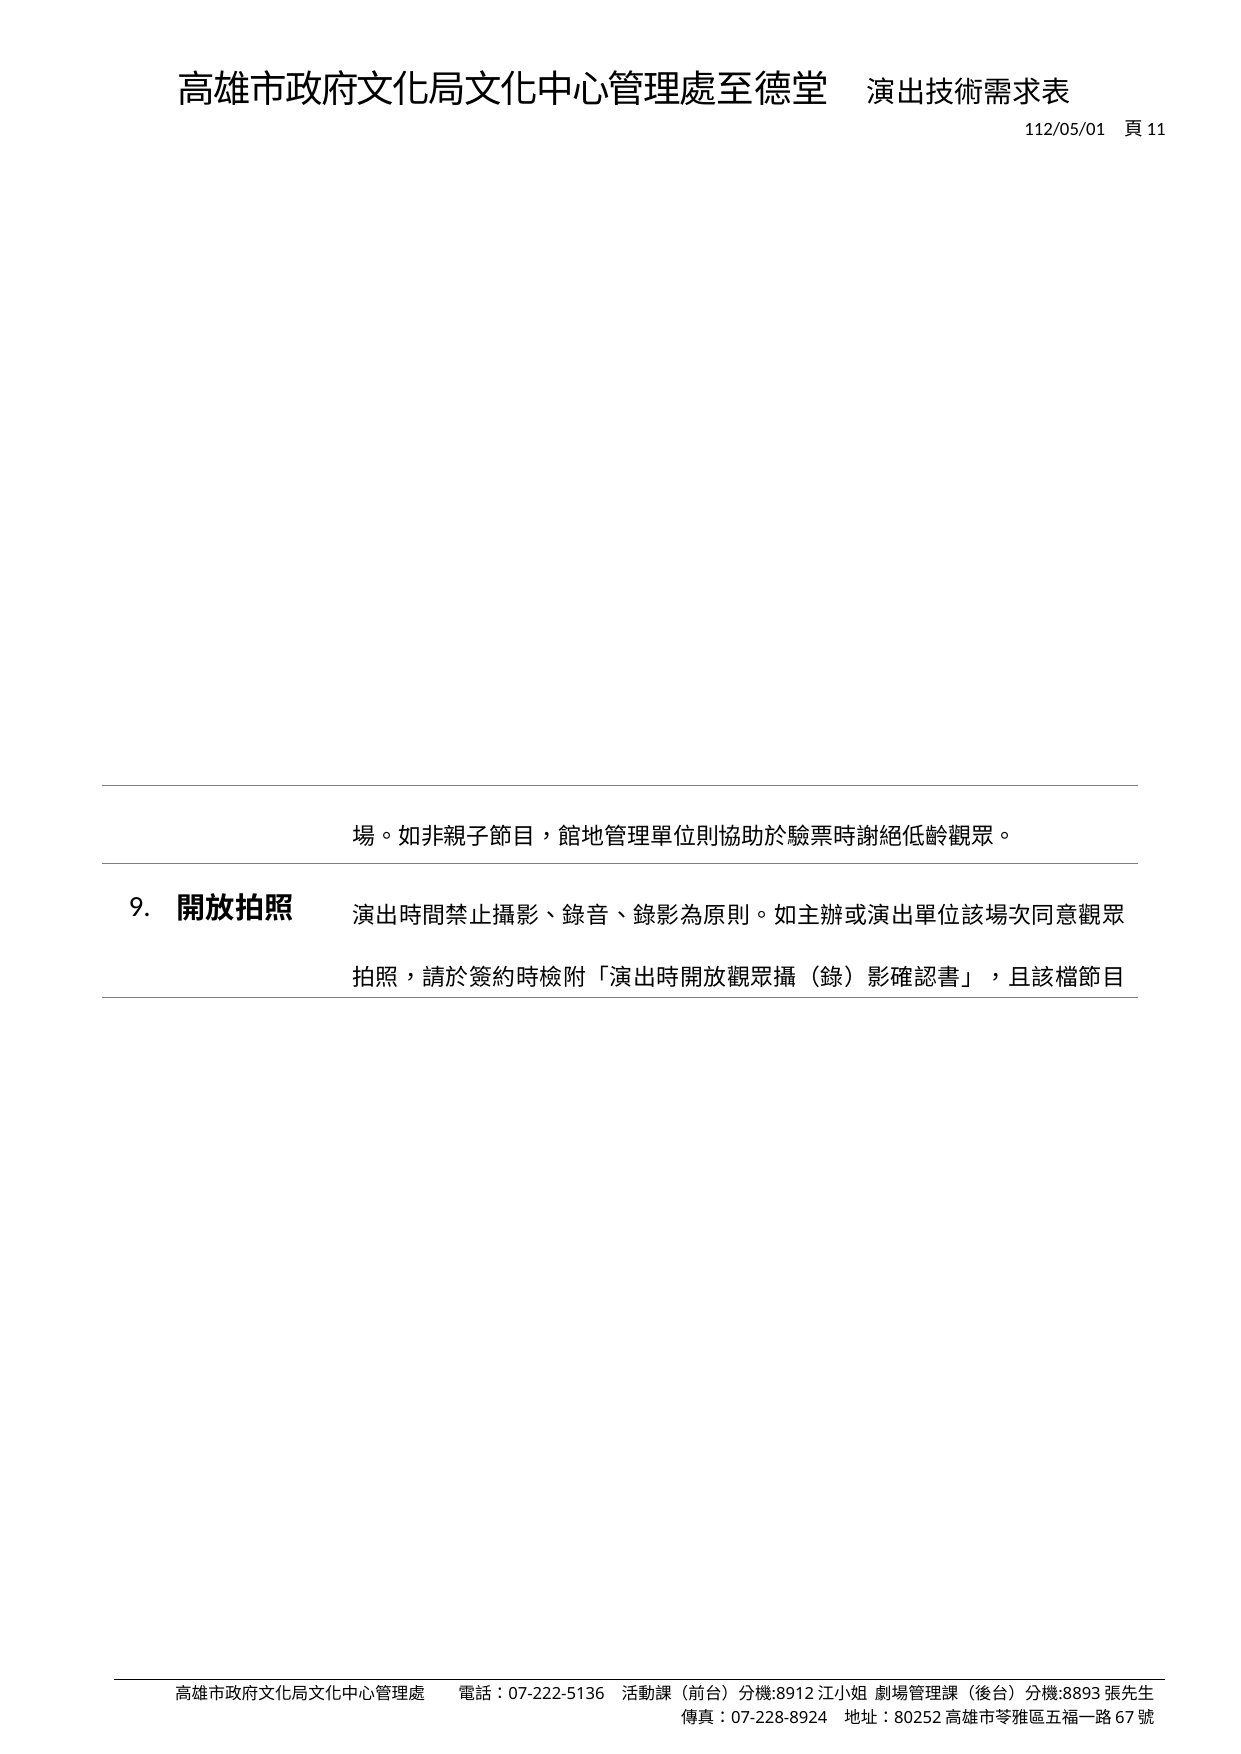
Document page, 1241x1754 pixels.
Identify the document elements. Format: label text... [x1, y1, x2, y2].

table_cell 演出時間禁止攝影、錄音、錄影為原則。如主辦或演出單位該場次同意觀眾拍照，請於簽約時檢附「演出時開放觀眾攝（錄）影確認書」，且該檔節目 [341, 864, 1138, 997]
table_cell 9. [102, 864, 165, 997]
table_cell 開放拍照 [165, 864, 341, 997]
table_cell 場。如非親子節目，館地管理單位則協助於驗票時謝絕低齡觀眾。 [341, 786, 1138, 863]
table_cell [165, 786, 341, 863]
table_cell [102, 786, 165, 863]
